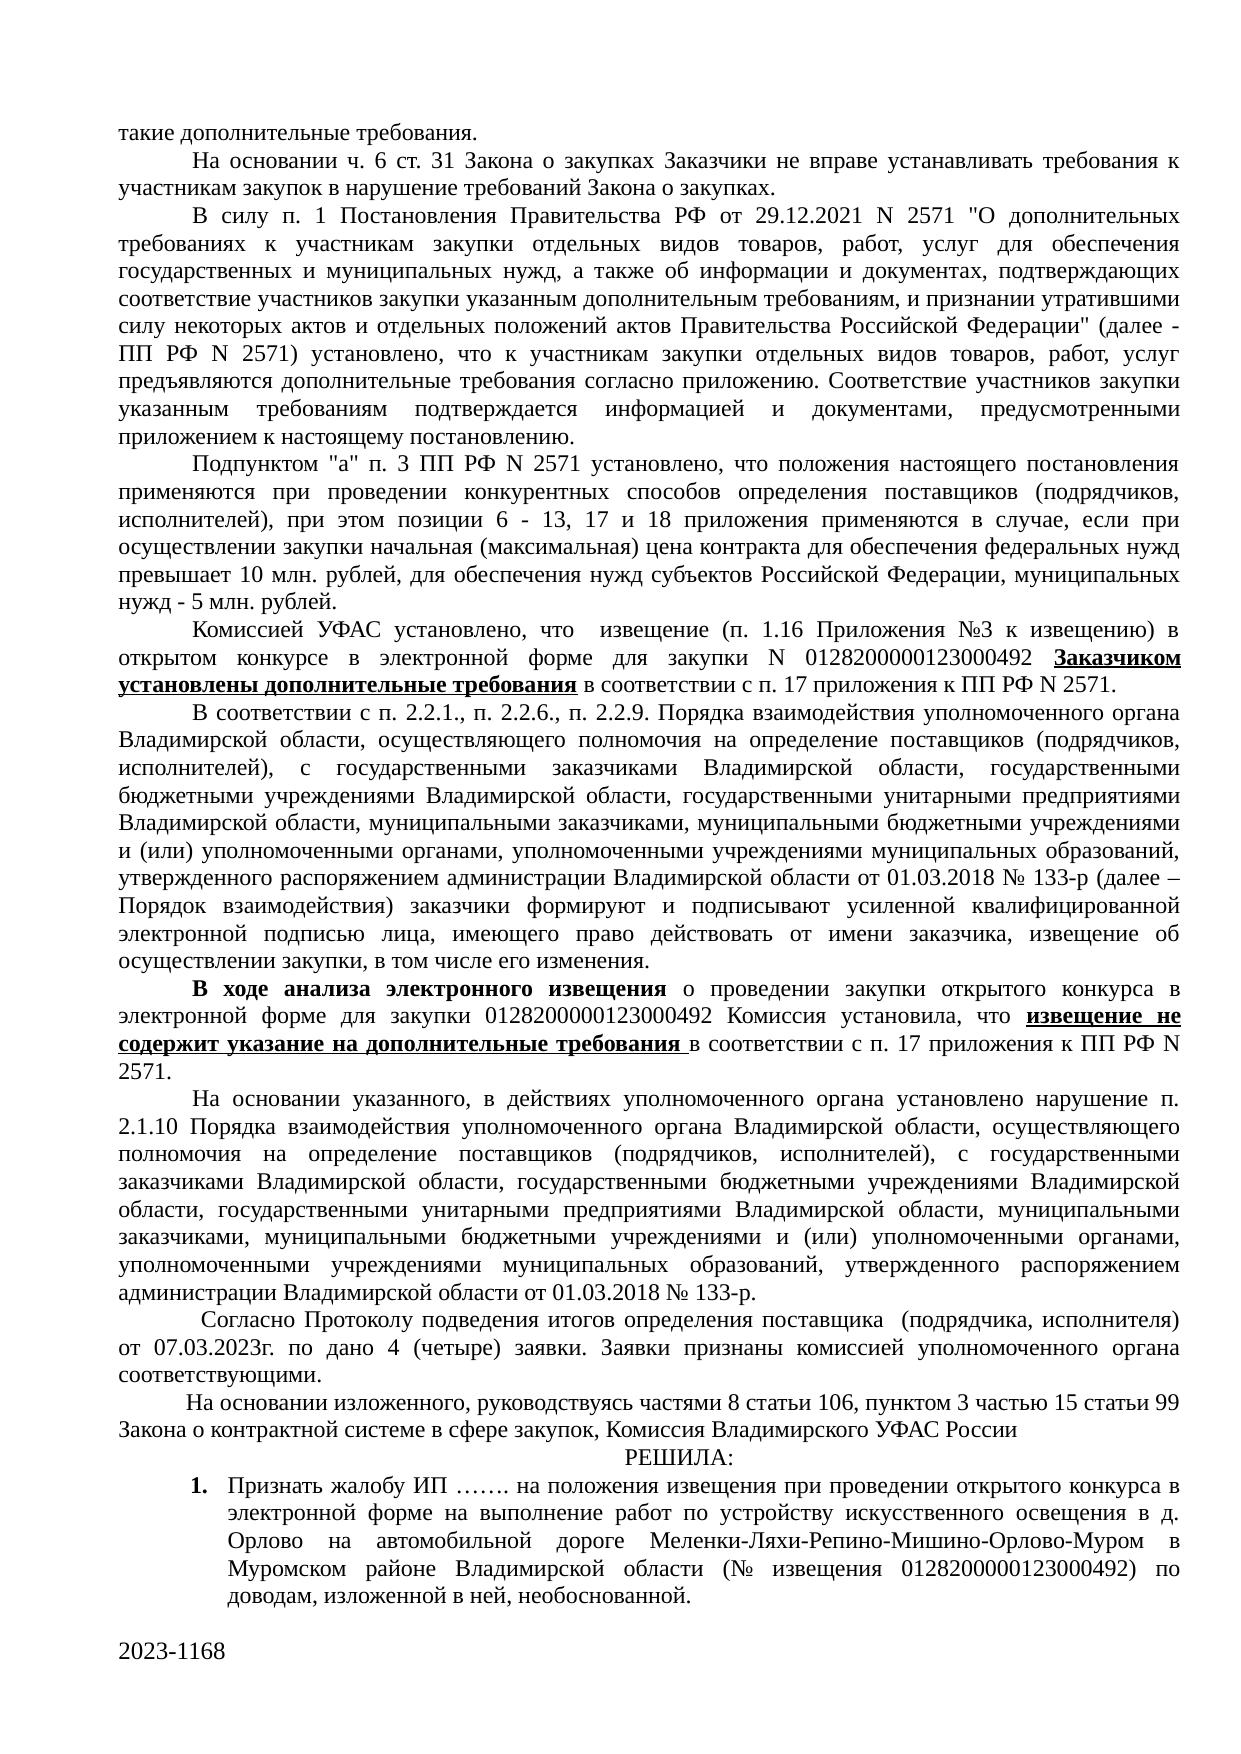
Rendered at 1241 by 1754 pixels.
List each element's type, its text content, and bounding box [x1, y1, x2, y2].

text РЕШИЛА: [118, 1443, 1181, 1471]
text такие дополнительные требования. [118, 118, 1181, 146]
text В соответствии с п. 2.2.1., п. 2.2.6., п. 2.2.9. Порядка взаимодействия уполномоченного органа Владимирской области, осуществляющего полномочия на определение поставщиков (подрядчиков, исполнителей), с государственными заказчиками Владимирской области, государственными бюджетными учреждениями Владимирской области, государственными унитарными предприятиями Владимирской области, муниципальными заказчиками, муниципальными бюджетными учреждениями и (или) уполномоченными органами, уполномоченными учреждениями муниципальных образований, утвержденного распоряжением администрации Владимирской области от 01.03.2018 № 133-р (далее – Порядок взаимодействия) заказчики формируют и подписывают усиленной квалифицированной электронной подписью лица, имеющего право действовать от имени заказчика, извещение об осуществлении закупки, в том числе его изменения. [118, 698, 1181, 974]
text В силу п. 1 Постановления Правительства РФ от 29.12.2021 N 2571 "О дополнительных требованиях к участникам закупки отдельных видов товаров, работ, услуг для обеспечения государственных и муниципальных нужд, а также об информации и документах, подтверждающих соответствие участников закупки указанным дополнительным требованиям, и признании утратившими силу некоторых актов и отдельных положений актов Правительства Российской Федерации" (далее - ПП РФ N 2571) установлено, что к участникам закупки отдельных видов товаров, работ, услуг предъявляются дополнительные требования согласно приложению. Соответствие участников закупки указанным требованиям подтверждается информацией и документами, предусмотренными приложением к настоящему постановлению. [118, 201, 1181, 449]
list Признать жалобу ИП ……. на положения извещения при проведении открытого конкурса в электронной форме на выполнение работ по устройству искусственного освещения в д. Орлово на автомобильной дороге Меленки-Ляхи-Репино-Мишино-Орлово-Муром в Муромском районе Владимирской области (№ извещения 0128200000123000492) по доводам, изложенной в ней, необоснованной. [190, 1471, 1181, 1609]
text Согласно Протоколу подведения итогов определения поставщика (подрядчика, исполнителя) от 07.03.2023г. по дано 4 (четыре) заявки. Заявки признаны комиссией уполномоченного органа соответствующими. [118, 1305, 1181, 1388]
text На основании ч. 6 ст. 31 Закона о закупках Заказчики не вправе устанавливать требования к участникам закупок в нарушение требований Закона о закупках. [118, 146, 1181, 201]
text На основании изложенного, руководствуясь частями 8 статьи 106, пунктом 3 частью 15 статьи 99 Закона о контрактной системе в сфере закупок, Комиссия Владимирского УФАС России [118, 1388, 1181, 1443]
text Комиссией УФАС установлено, что извещение (п. 1.16 Приложения №3 к извещению) в открытом конкурсе в электронной форме для закупки N 0128200000123000492 Заказчиком установлены дополнительные требования в соответствии с п. 17 приложения к ПП РФ N 2571. [118, 615, 1181, 698]
text На основании указанного, в действиях уполномоченного органа установлено нарушение п. 2.1.10 Порядка взаимодействия уполномоченного органа Владимирской области, осуществляющего полномочия на определение поставщиков (подрядчиков, исполнителей), с государственными заказчиками Владимирской области, государственными бюджетными учреждениями Владимирской области, государственными унитарными предприятиями Владимирской области, муниципальными заказчиками, муниципальными бюджетными учреждениями и (или) уполномоченными органами, уполномоченными учреждениями муниципальных образований, утвержденного распоряжением администрации Владимирской области от 01.03.2018 № 133-р. [118, 1084, 1181, 1305]
text Подпунктом "а" п. 3 ПП РФ N 2571 установлено, что положения настоящего постановления применяются при проведении конкурентных способов определения поставщиков (подрядчиков, исполнителей), при этом позиции 6 - 13, 17 и 18 приложения применяются в случае, если при осуществлении закупки начальная (максимальная) цена контракта для обеспечения федеральных нужд превышает 10 млн. рублей, для обеспечения нужд субъектов Российской Федерации, муниципальных нужд - 5 млн. рублей. [118, 449, 1181, 615]
text В ходе анализа электронного извещения о проведении закупки открытого конкурса в электронной форме для закупки 0128200000123000492 Комиссия установила, что извещение не содержит указание на дополнительные требования в соответствии с п. 17 приложения к ПП РФ N 2571. [118, 974, 1181, 1084]
